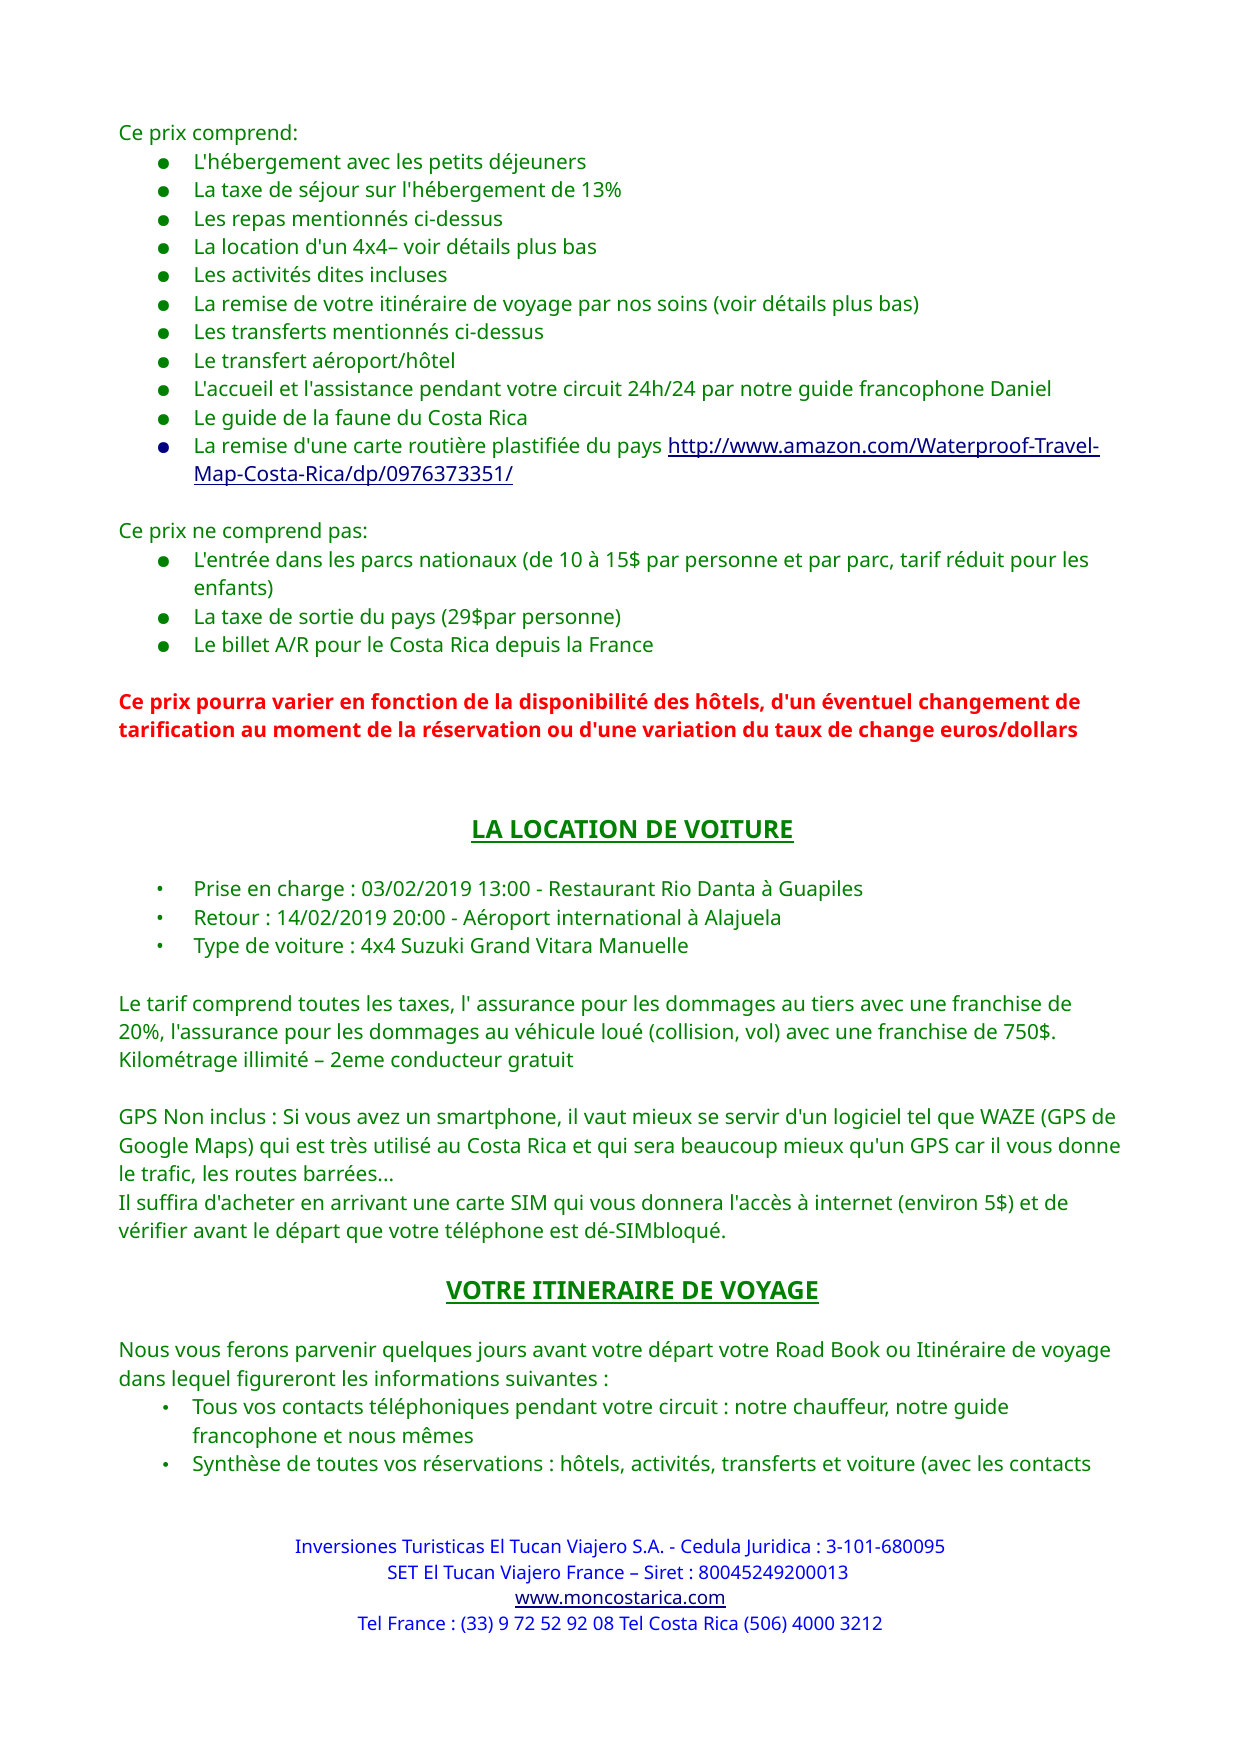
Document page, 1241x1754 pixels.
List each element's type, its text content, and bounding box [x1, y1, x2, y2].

list L'entrée dans les parcs nationaux (de 10 à 15$ par personne et par parc, tarif réduit pour les enfants) [156, 545, 1122, 602]
text VOTRE ITINERAIRE DE VOYAGE [118, 1273, 1146, 1307]
list Les activités dites incluses [156, 261, 1122, 289]
text Ce prix comprend: [118, 118, 1122, 147]
list Le transfert aéroport/hôtel [156, 346, 1122, 374]
list Retour : 14/02/2019 20:00 - Aéroport international à Alajuela [156, 903, 1122, 931]
text Ce prix ne comprend pas: [118, 516, 1122, 545]
list Le billet A/R pour le Costa Rica depuis la France [156, 630, 1122, 659]
list Les transferts mentionnés ci-dessus [156, 317, 1122, 346]
list Les repas mentionnés ci-dessus [156, 204, 1122, 232]
text LA LOCATION DE VOITURE [118, 812, 1146, 846]
list L'hébergement avec les petits déjeuners [156, 147, 1122, 175]
list La remise d'une carte routière plastifiée du pays http://www.amazon.com/Waterproof-Travel-Map-Costa-Rica/dp/0976373351/ [156, 431, 1122, 488]
list L'accueil et l'assistance pendant votre circuit 24h/24 par notre guide francophone Daniel [156, 374, 1122, 403]
text GPS Non inclus : Si vous avez un smartphone, il vaut mieux se servir d'un logiciel tel que WAZE (GPS de Google Maps) qui est très utilisé au Costa Rica et qui sera beaucoup mieux qu'un GPS car il vous donne le trafic, les routes barrées... Il suffira d'acheter en arrivant une carte SIM qui vous donnera l'accès à internet (environ 5$) et de vérifier avant le départ que votre téléphone est dé-SIMbloqué. [118, 1102, 1122, 1244]
text Kilométrage illimité – 2eme conducteur gratuit [118, 1046, 1122, 1074]
text Ce prix pourra varier en fonction de la disponibilité des hôtels, d'un éventuel changement de tarification au moment de la réservation ou d'une variation du taux de change euros/dollars [118, 687, 1122, 744]
list Tous vos contacts téléphoniques pendant votre circuit : notre chauffeur, notre guide francophone et nous mêmes [162, 1392, 1122, 1449]
list Synthèse de toutes vos réservations : hôtels, activités, transferts et voiture (avec les contacts [162, 1449, 1122, 1478]
text Nous vous ferons parvenir quelques jours avant votre départ votre Road Book ou Itinéraire de voyage dans lequel figureront les informations suivantes : [118, 1336, 1146, 1392]
list La remise de votre itinéraire de voyage par nos soins (voir détails plus bas) [156, 289, 1122, 317]
list La location d'un 4x4– voir détails plus bas [156, 232, 1122, 261]
list La taxe de séjour sur l'hébergement de 13% [156, 175, 1122, 204]
list Type de voiture : 4x4 Suzuki Grand Vitara Manuelle [156, 931, 1122, 960]
text Le tarif comprend toutes les taxes, l' assurance pour les dommages au tiers avec une franchise de 20%, l'assurance pour les dommages au véhicule loué (collision, vol) avec une franchise de 750$. [118, 989, 1122, 1046]
list Le guide de la faune du Costa Rica [156, 403, 1122, 431]
list La taxe de sortie du pays (29$par personne) [156, 602, 1122, 630]
list Prise en charge : 03/02/2019 13:00 - Restaurant Rio Danta à Guapiles [156, 874, 1122, 903]
